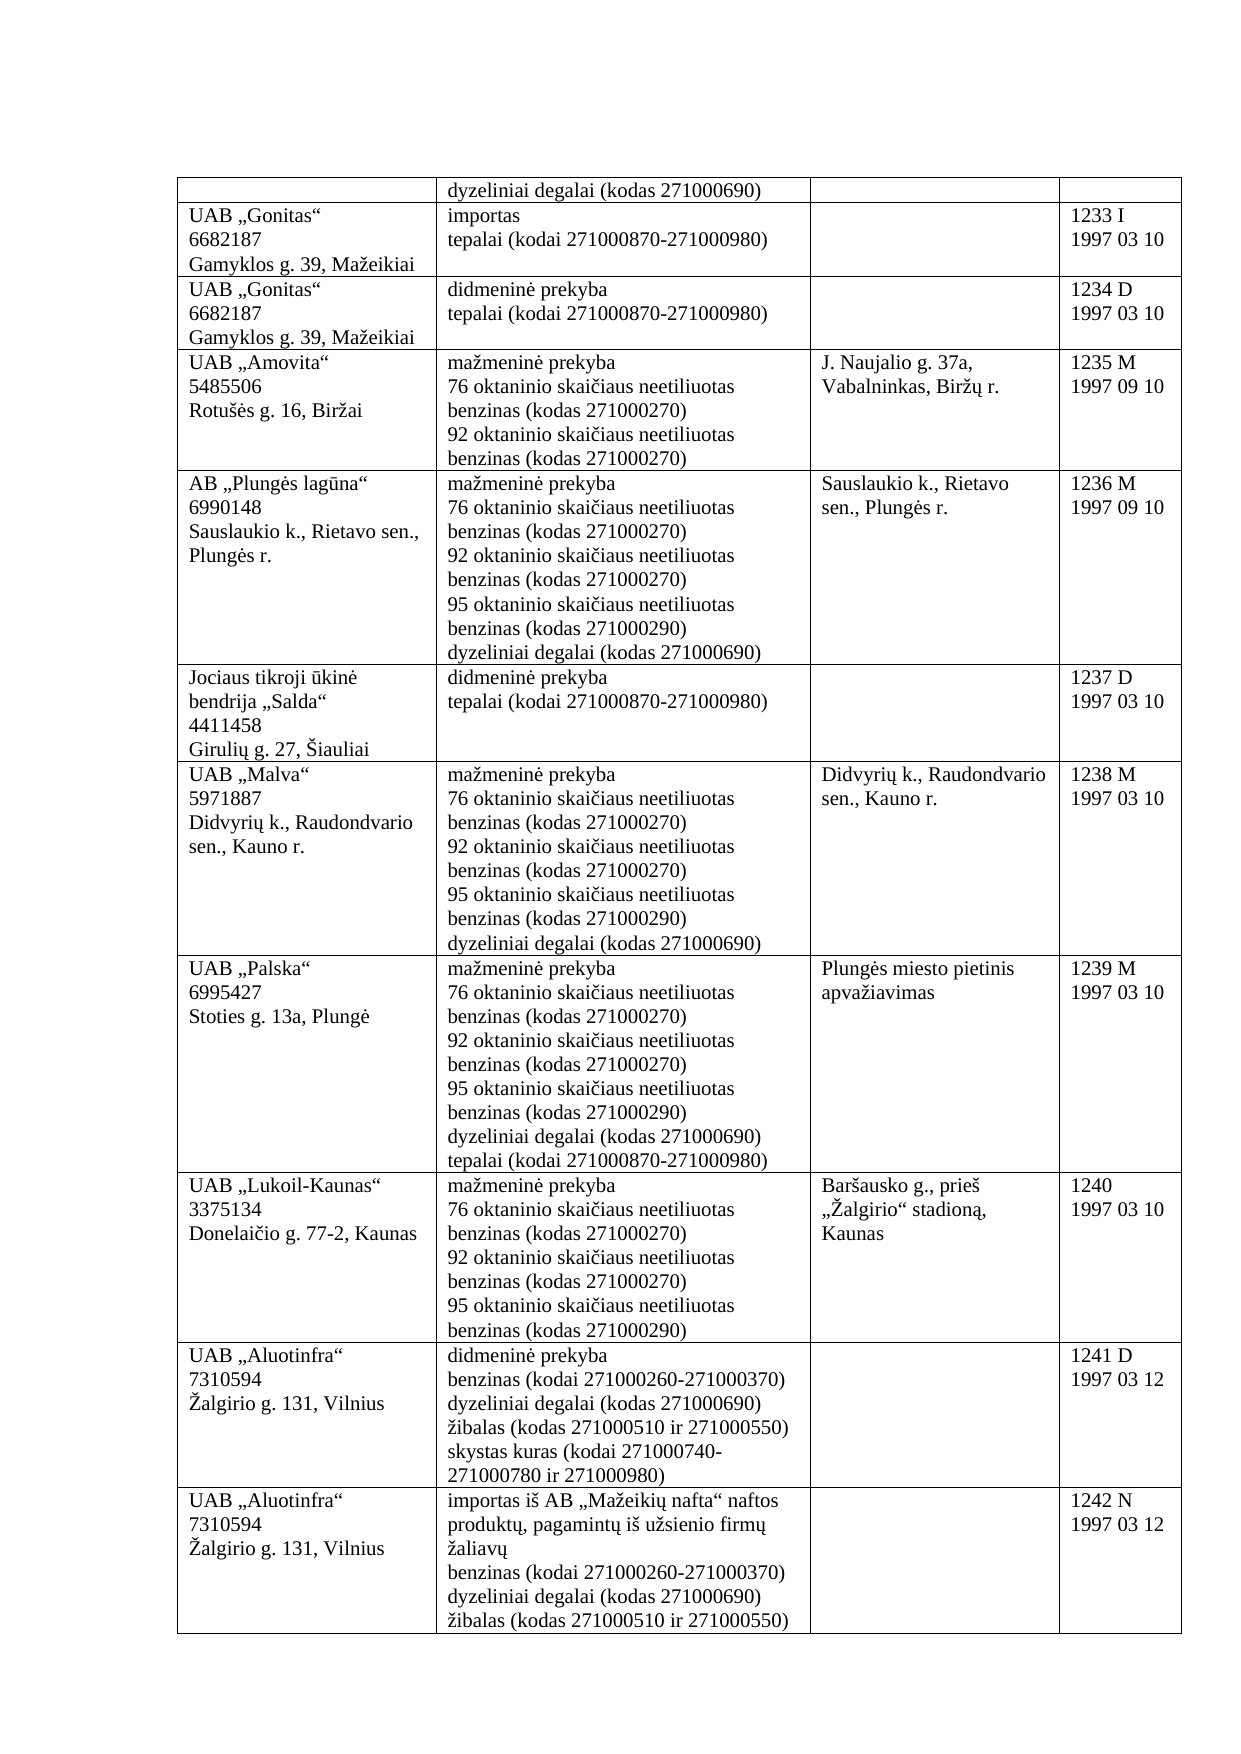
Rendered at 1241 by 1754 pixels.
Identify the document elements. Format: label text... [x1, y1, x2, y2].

table_cell [811, 277, 1059, 349]
table_cell 1241 D 1997 03 12 [1060, 1343, 1181, 1487]
table_cell 1240 1997 03 10 [1060, 1173, 1181, 1342]
table_cell didmeninė prekyba tepalai (kodai 271000870-271000980) [437, 277, 810, 349]
table_cell [811, 178, 1059, 202]
table_cell mažmeninė prekyba 76 oktaninio skaičiaus neetiliuotas benzinas (kodas 271000270) 92 oktaninio skaičiaus neetiliuotas benzinas (kodas 271000270) 95 oktaninio skaičiaus neetiliuotas benzinas (kodas 271000290) dyzeliniai degalai (kodas 271000690) tepalai (kodai 271000870-271000980) [437, 956, 810, 1172]
table_cell 1233 I 1997 03 10 [1060, 203, 1181, 276]
table_cell [1060, 178, 1181, 202]
table_cell 1234 D 1997 03 10 [1060, 277, 1181, 349]
table_cell [178, 178, 436, 202]
table_cell mažmeninė prekyba 76 oktaninio skaičiaus neetiliuotas benzinas (kodas 271000270) 92 oktaninio skaičiaus neetiliuotas benzinas (kodas 271000270) 95 oktaninio skaičiaus neetiliuotas benzinas (kodas 271000290) dyzeliniai degalai (kodas 271000690) [437, 471, 810, 664]
table_cell J. Naujalio g. 37a, Vabalninkas, Biržų r. [811, 350, 1059, 470]
table_cell didmeninė prekyba tepalai (kodai 271000870-271000980) [437, 665, 810, 761]
table_cell dyzeliniai degalai (kodas 271000690) [437, 178, 810, 202]
table_cell 1238 M 1997 03 10 [1060, 762, 1181, 954]
table_cell 1239 M 1997 03 10 [1060, 956, 1181, 1172]
table_cell 1242 N 1997 03 12 [1060, 1488, 1181, 1632]
table_cell UAB „Aluotinfra“ 7310594 Žalgirio g. 131, Vilnius [178, 1343, 436, 1487]
table_cell 1236 M 1997 09 10 [1060, 471, 1181, 664]
table_cell mažmeninė prekyba 76 oktaninio skaičiaus neetiliuotas benzinas (kodas 271000270) 92 oktaninio skaičiaus neetiliuotas benzinas (kodas 271000270) 95 oktaninio skaičiaus neetiliuotas benzinas (kodas 271000290) [437, 1173, 810, 1342]
table_cell mažmeninė prekyba 76 oktaninio skaičiaus neetiliuotas benzinas (kodas 271000270) 92 oktaninio skaičiaus neetiliuotas benzinas (kodas 271000270) 95 oktaninio skaičiaus neetiliuotas benzinas (kodas 271000290) dyzeliniai degalai (kodas 271000690) [437, 762, 810, 954]
table_cell Didvyrių k., Raudondvario sen., Kauno r. [811, 762, 1059, 954]
table_cell 1237 D 1997 03 10 [1060, 665, 1181, 761]
table_cell UAB „Palska“ 6995427 Stoties g. 13a, Plungė [178, 956, 436, 1172]
table_cell [811, 665, 1059, 761]
table_cell Sauslaukio k., Rietavo sen., Plungės r. [811, 471, 1059, 664]
table_cell [811, 1488, 1059, 1632]
table_cell [811, 1343, 1059, 1487]
table_cell didmeninė prekyba benzinas (kodai 271000260-271000370) dyzeliniai degalai (kodas 271000690) žibalas (kodas 271000510 ir 271000550) skystas kuras (kodai 271000740-271000780 ir 271000980) [437, 1343, 810, 1487]
table_cell UAB „Aluotinfra“ 7310594 Žalgirio g. 131, Vilnius [178, 1488, 436, 1632]
table_cell UAB „Gonitas“ 6682187 Gamyklos g. 39, Mažeikiai [178, 277, 436, 349]
table_cell [811, 203, 1059, 276]
table_cell UAB „Amovita“ 5485506 Rotušės g. 16, Biržai [178, 350, 436, 470]
table_cell Baršausko g., prieš „Žalgirio“ stadioną, Kaunas [811, 1173, 1059, 1342]
table_cell UAB „Lukoil-Kaunas“ 3375134 Donelaičio g. 77-2, Kaunas [178, 1173, 436, 1342]
table_cell UAB „Gonitas“ 6682187 Gamyklos g. 39, Mažeikiai [178, 203, 436, 276]
table_cell importas iš AB „Mažeikių nafta“ naftos produktų, pagamintų iš užsienio firmų žaliavų benzinas (kodai 271000260-271000370) dyzeliniai degalai (kodas 271000690) žibalas (kodas 271000510 ir 271000550) [437, 1488, 810, 1632]
table_cell AB „Plungės lagūna“ 6990148 Sauslaukio k., Rietavo sen., Plungės r. [178, 471, 436, 664]
table_cell Jociaus tikroji ūkinė bendrija „Salda“ 4411458 Girulių g. 27, Šiauliai [178, 665, 436, 761]
table_cell 1235 M 1997 09 10 [1060, 350, 1181, 470]
table_cell Plungės miesto pietinis apvažiavimas [811, 956, 1059, 1172]
table_cell importas tepalai (kodai 271000870-271000980) [437, 203, 810, 276]
table_cell mažmeninė prekyba 76 oktaninio skaičiaus neetiliuotas benzinas (kodas 271000270) 92 oktaninio skaičiaus neetiliuotas benzinas (kodas 271000270) [437, 350, 810, 470]
table_cell UAB „Malva“ 5971887 Didvyrių k., Raudondvario sen., Kauno r. [178, 762, 436, 954]
